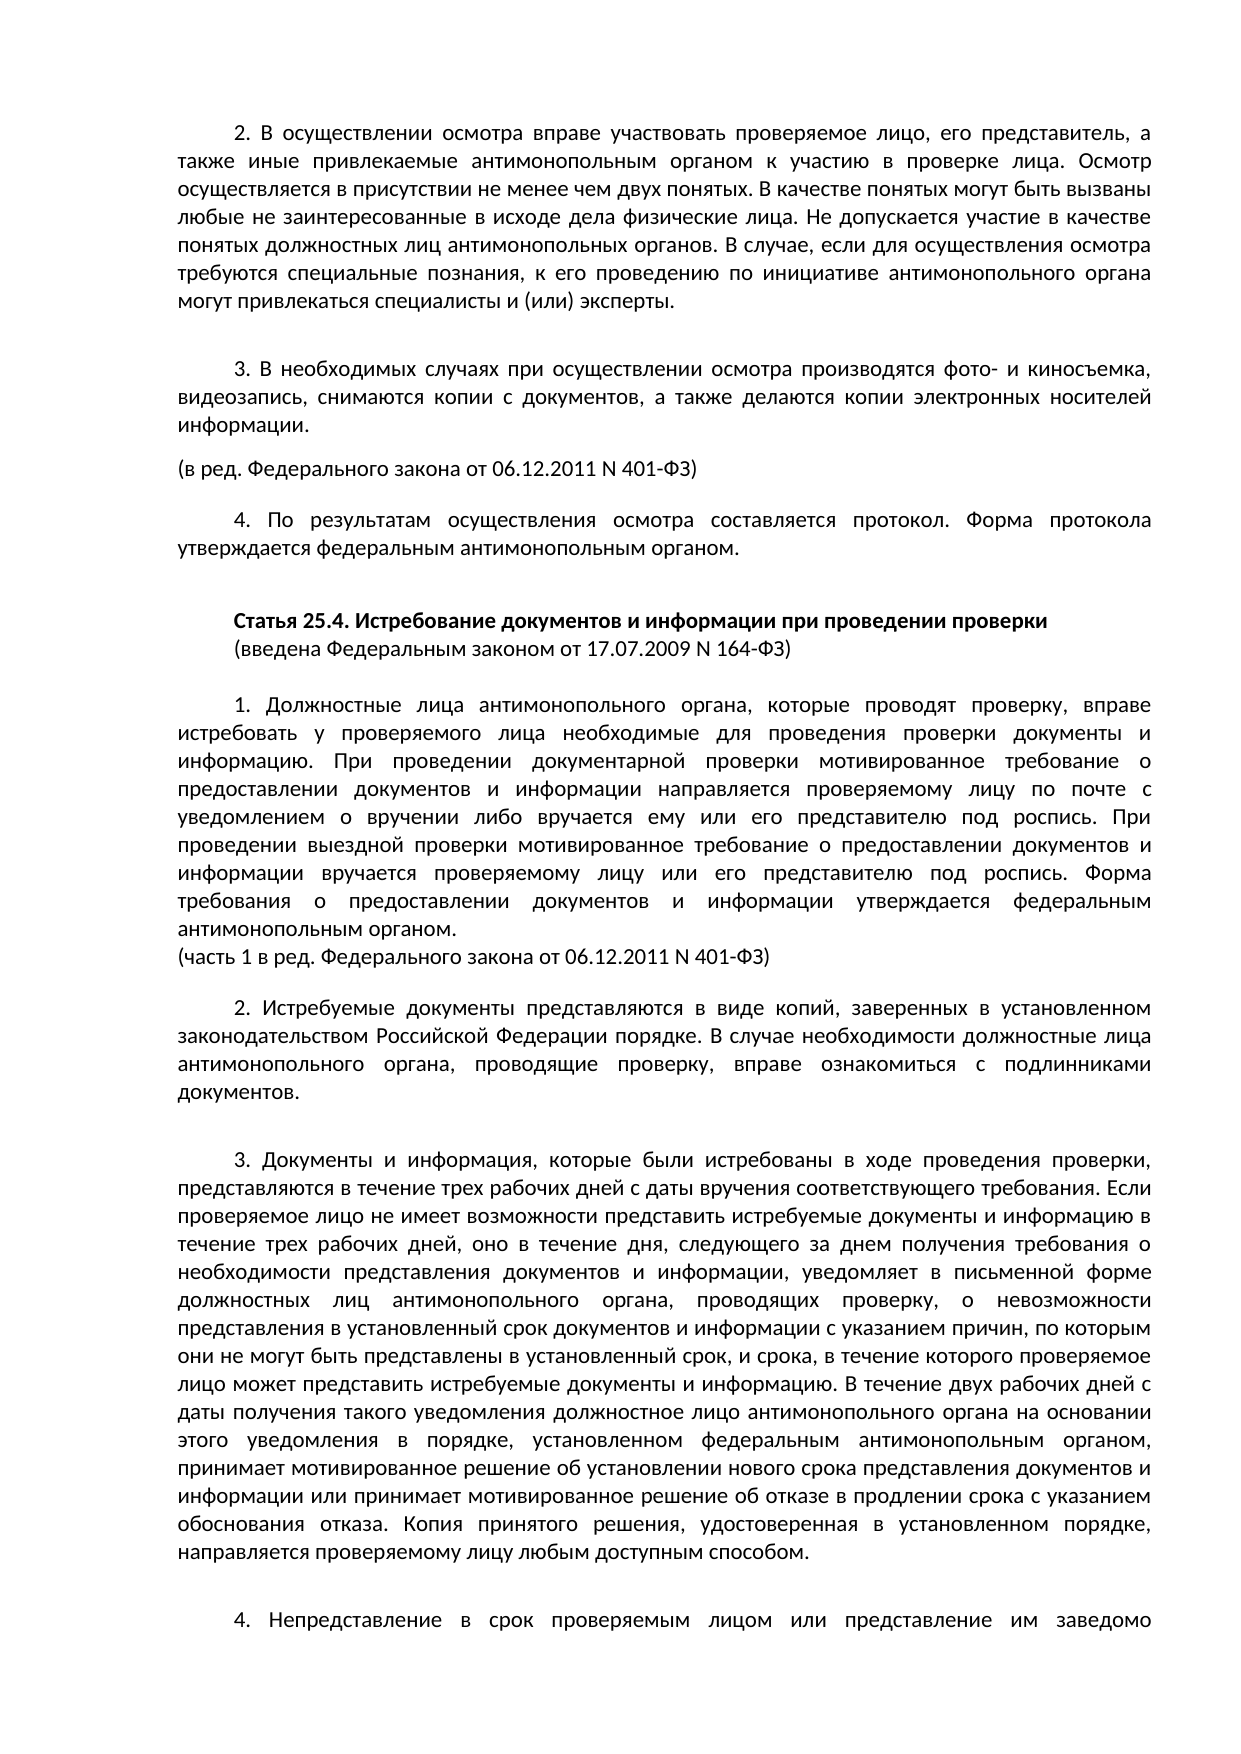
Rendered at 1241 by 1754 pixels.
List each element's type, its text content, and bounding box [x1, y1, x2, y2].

text (в ред. Федерального закона от 06.12.2011 N 401-ФЗ) [177, 454, 1152, 483]
text 2. Истребуемые документы представляются в виде копий, заверенных в установленном законодательством Российской Федерации порядке. В случае необходимости должностные лица антимонопольного органа, проводящие проверку, вправе ознакомиться с подлинниками документов. [177, 993, 1152, 1106]
text 4. Непредставление в срок проверяемым лицом или представление им заведомо [177, 1605, 1152, 1633]
text 3. Документы и информация, которые были истребованы в ходе проведения проверки, представляются в течение трех рабочих дней с даты вручения соответствующего требования. Если проверяемое лицо не имеет возможности представить истребуемые документы и информацию в течение трех рабочих дней, оно в течение дня, следующего за днем получения требования о необходимости представления документов и информации, уведомляет в письменной форме должностных лиц антимонопольного органа, проводящих проверку, о невозможности представления в установленный срок документов и информации с указанием причин, по которым они не могут быть представлены в установленный срок, и срока, в течение которого проверяемое лицо может представить истребуемые документы и информацию. В течение двух рабочих дней с даты получения такого уведомления должностное лицо антимонопольного органа на основании этого уведомления в порядке, установленном федеральным антимонопольным органом, принимает мотивированное решение об установлении нового срока представления документов и информации или принимает мотивированное решение об отказе в продлении срока с указанием обоснования отказа. Копия принятого решения, удостоверенная в установленном порядке, направляется проверяемому лицу любым доступным способом. [177, 1145, 1152, 1565]
text (часть 1 в ред. Федерального закона от 06.12.2011 N 401-ФЗ) [177, 942, 1152, 971]
text 2. В осуществлении осмотра вправе участвовать проверяемое лицо, его представитель, а также иные привлекаемые антимонопольным органом к участию в проверке лица. Осмотр осуществляется в присутствии не менее чем двух понятых. В качестве понятых могут быть вызваны любые не заинтересованные в исходе дела физические лица. Не допускается участие в качестве понятых должностных лиц антимонопольных органов. В случае, если для осуществления осмотра требуются специальные познания, к его проведению по инициативе антимонопольного органа могут привлекаться специалисты и (или) эксперты. [177, 118, 1152, 314]
title Статья 25.4. Истребование документов и информации при проведении проверки [177, 606, 1152, 634]
text 4. По результатам осуществления осмотра составляется протокол. Форма протокола утверждается федеральным антимонопольным органом. [177, 506, 1152, 562]
text 3. В необходимых случаях при осуществлении осмотра производятся фото- и киносъемка, видеозапись, снимаются копии с документов, а также делаются копии электронных носителей информации. [177, 354, 1152, 438]
text (введена Федеральным законом от 17.07.2009 N 164-ФЗ) [177, 634, 1152, 662]
text 1. Должностные лица антимонопольного органа, которые проводят проверку, вправе истребовать у проверяемого лица необходимые для проведения проверки документы и информацию. При проведении документарной проверки мотивированное требование о предоставлении документов и информации направляется проверяемому лицу по почте с уведомлением о вручении либо вручается ему или его представителю под роспись. При проведении выездной проверки мотивированное требование о предоставлении документов и информации вручается проверяемому лицу или его представителю под роспись. Форма требования о предоставлении документов и информации утверждается федеральным антимонопольным органом. [177, 690, 1152, 942]
